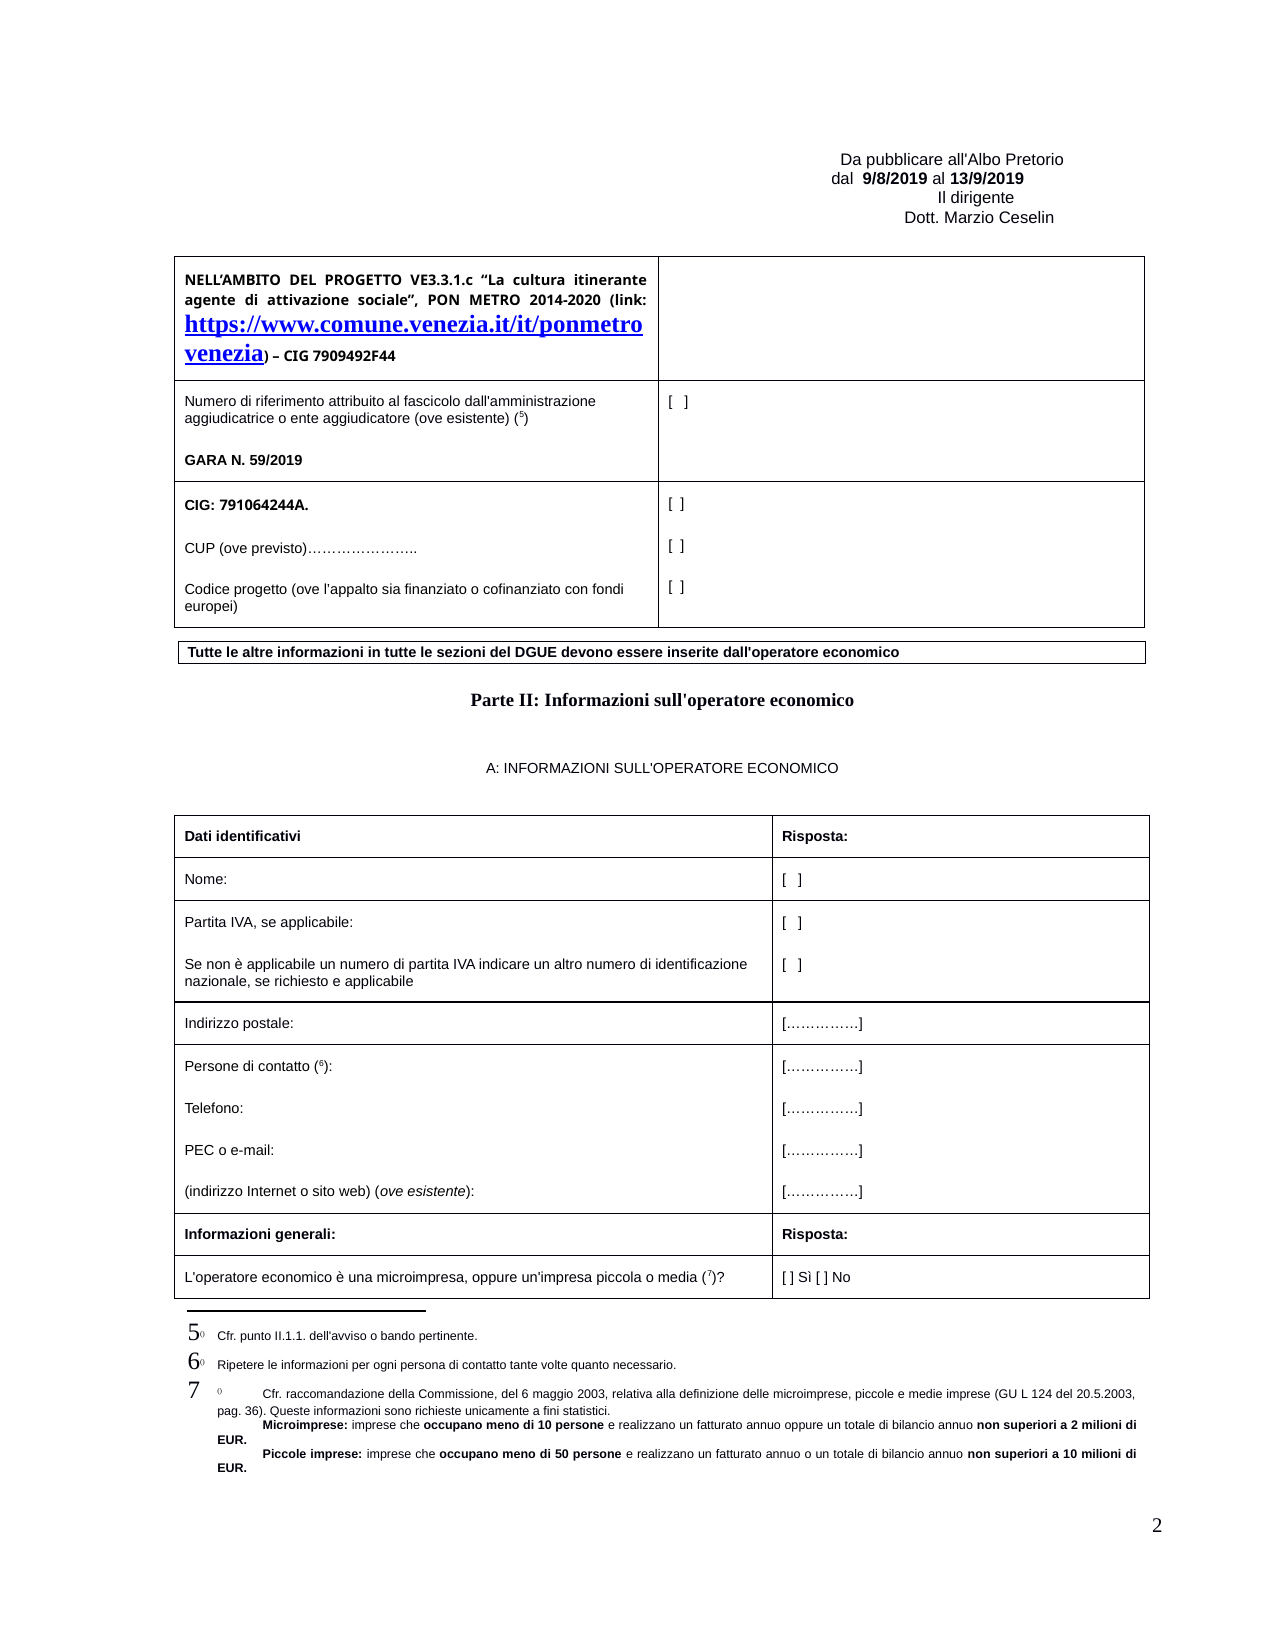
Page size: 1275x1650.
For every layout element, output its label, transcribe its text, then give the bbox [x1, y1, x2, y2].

title Parte II: Informazioni sull'operatore economico [187, 689, 1137, 710]
text Tutte le altre informazioni in tutte le sezioni del DGUE devono essere inserite dall'operatore economico [179, 642, 1145, 663]
table_cell [ ] [773, 858, 1149, 900]
table_cell [659, 257, 1144, 379]
table_cell Informazioni generali: [175, 1214, 772, 1255]
table_cell Persone di contatto (): Telefono: PEC o e-mail: (indirizzo Internet o sito web) (ove esistente): [175, 1045, 772, 1212]
table_header Dati identificativi [175, 816, 772, 857]
table_cell Numero di riferimento attribuito al fascicolo dall'amministrazione aggiudicatrice o ente aggiudicatore (ove esistente) () GARA N. 59/2019 [175, 381, 658, 481]
table_cell Risposta: [773, 1214, 1149, 1255]
table_cell Partita IVA, se applicabile: Se non è applicabile un numero di partita IVA indicare un altro numero di identificazione nazionale, se richiesto e applicabile [175, 901, 772, 1001]
table_cell NELL’AMBITO DEL PROGETTO VE3.3.1.c “La cultura itinerante agente di attivazione sociale”, PON METRO 2014-2020 (link: https://www.comune.venezia.it/it/ponmetrovenezia) – CIG 7909492F44 [175, 257, 658, 379]
table_cell [ ] Sì [ ] No [773, 1256, 1149, 1298]
table_cell L'operatore economico è una microimpresa, oppure un'impresa piccola o media ()? [175, 1256, 772, 1298]
table_cell [ ] [ ] [773, 901, 1149, 1001]
table_cell [ ] [ ] [ ] [659, 482, 1144, 627]
title A: Informazioni sull'operatore economico [187, 760, 1137, 777]
table_cell [……………] [773, 1003, 1149, 1044]
table_cell Indirizzo postale: [175, 1003, 772, 1044]
table_cell [……………] [……………] [……………] [……………] [773, 1045, 1149, 1212]
table_header Risposta: [773, 816, 1149, 857]
table_cell [ ] [659, 381, 1144, 481]
table_cell Nome: [175, 858, 772, 900]
table_cell CIG: 791064244A. CUP (ove previsto)………………….. Codice progetto (ove l’appalto sia finanziato o cofinanziato con fondi europei) [175, 482, 658, 627]
